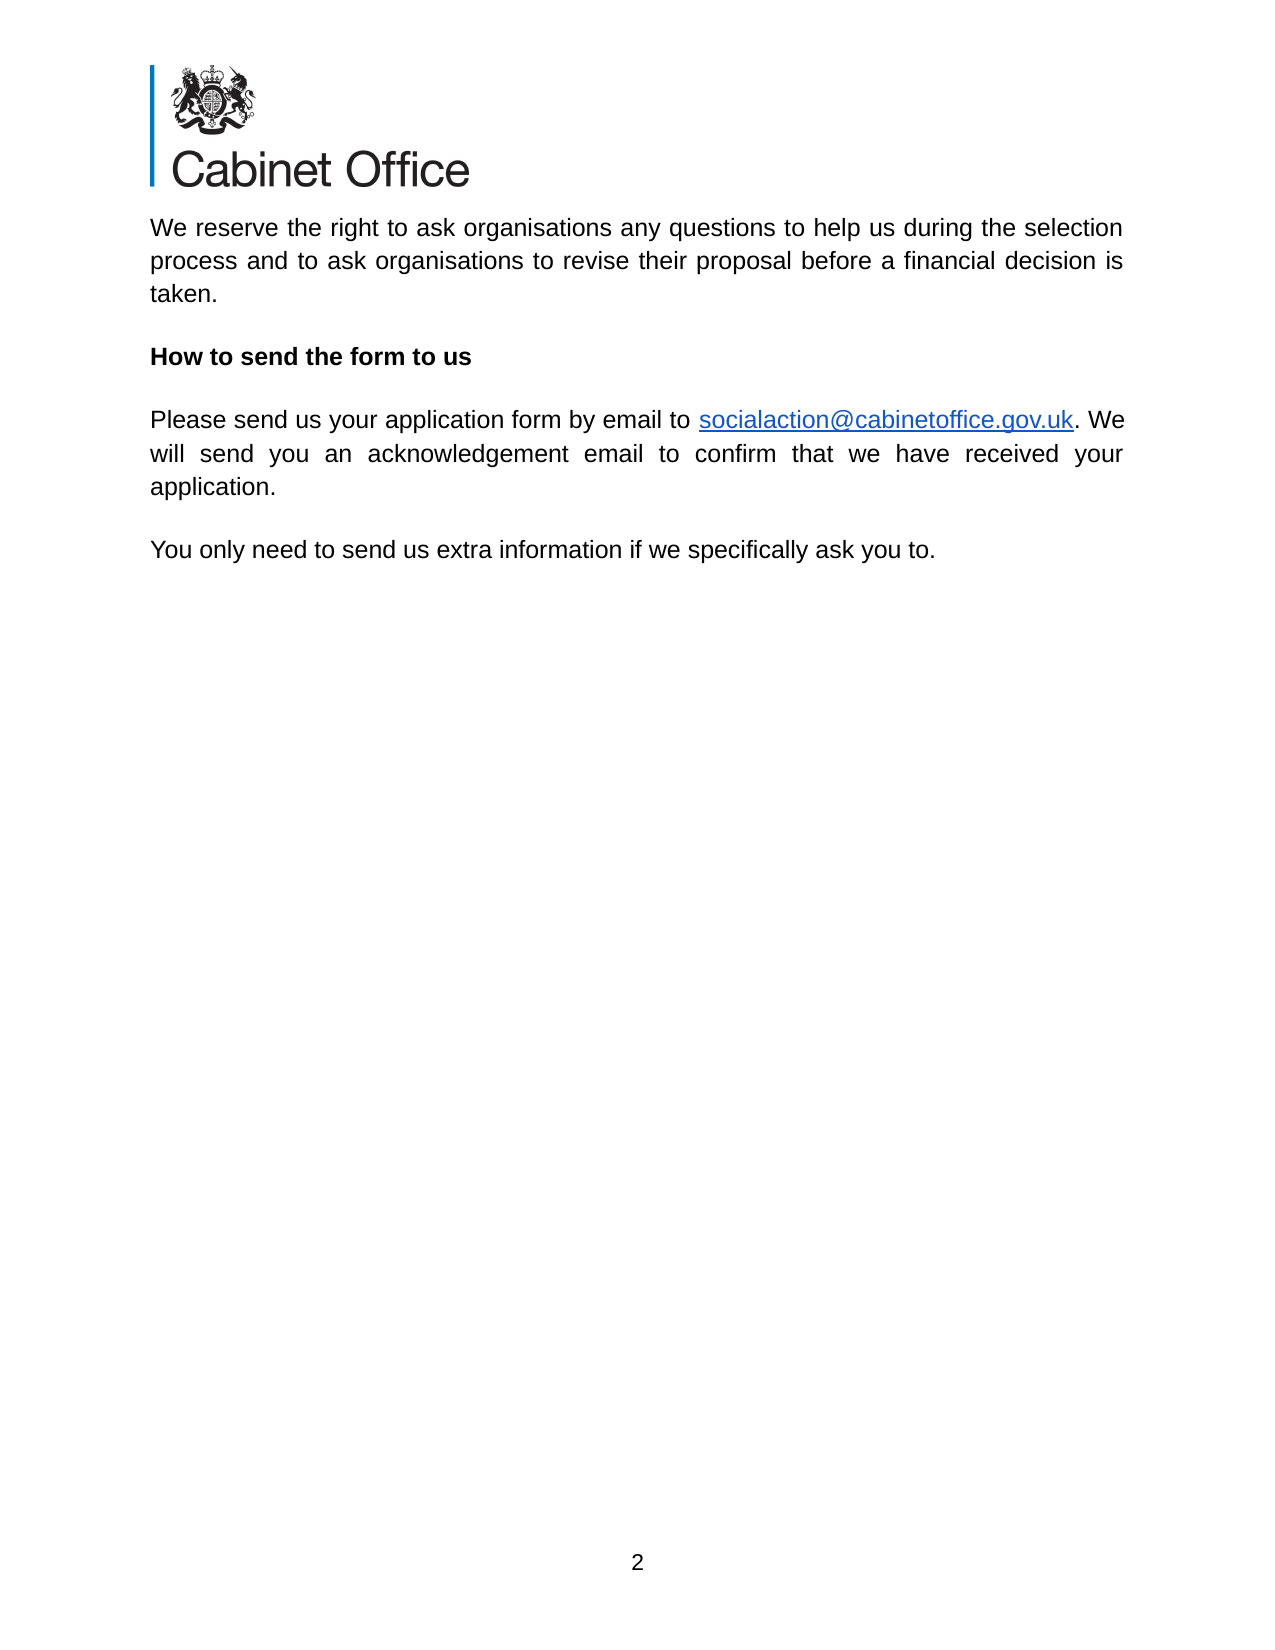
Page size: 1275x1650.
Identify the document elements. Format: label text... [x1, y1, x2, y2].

text How to send the form to us [150, 342, 1125, 371]
picture [150, 65, 469, 187]
text Please send us your application form by email to socialaction@cabinetoffice.gov.uk. We will send you an acknowledgement email to confirm that we have received your application. [150, 406, 1125, 500]
text You only need to send us extra information if we specifically ask you to. [150, 535, 1125, 563]
text We reserve the right to ask organisations any questions to help us during the selection process and to ask organisations to revise their proposal before a financial decision is taken. [150, 213, 1125, 308]
